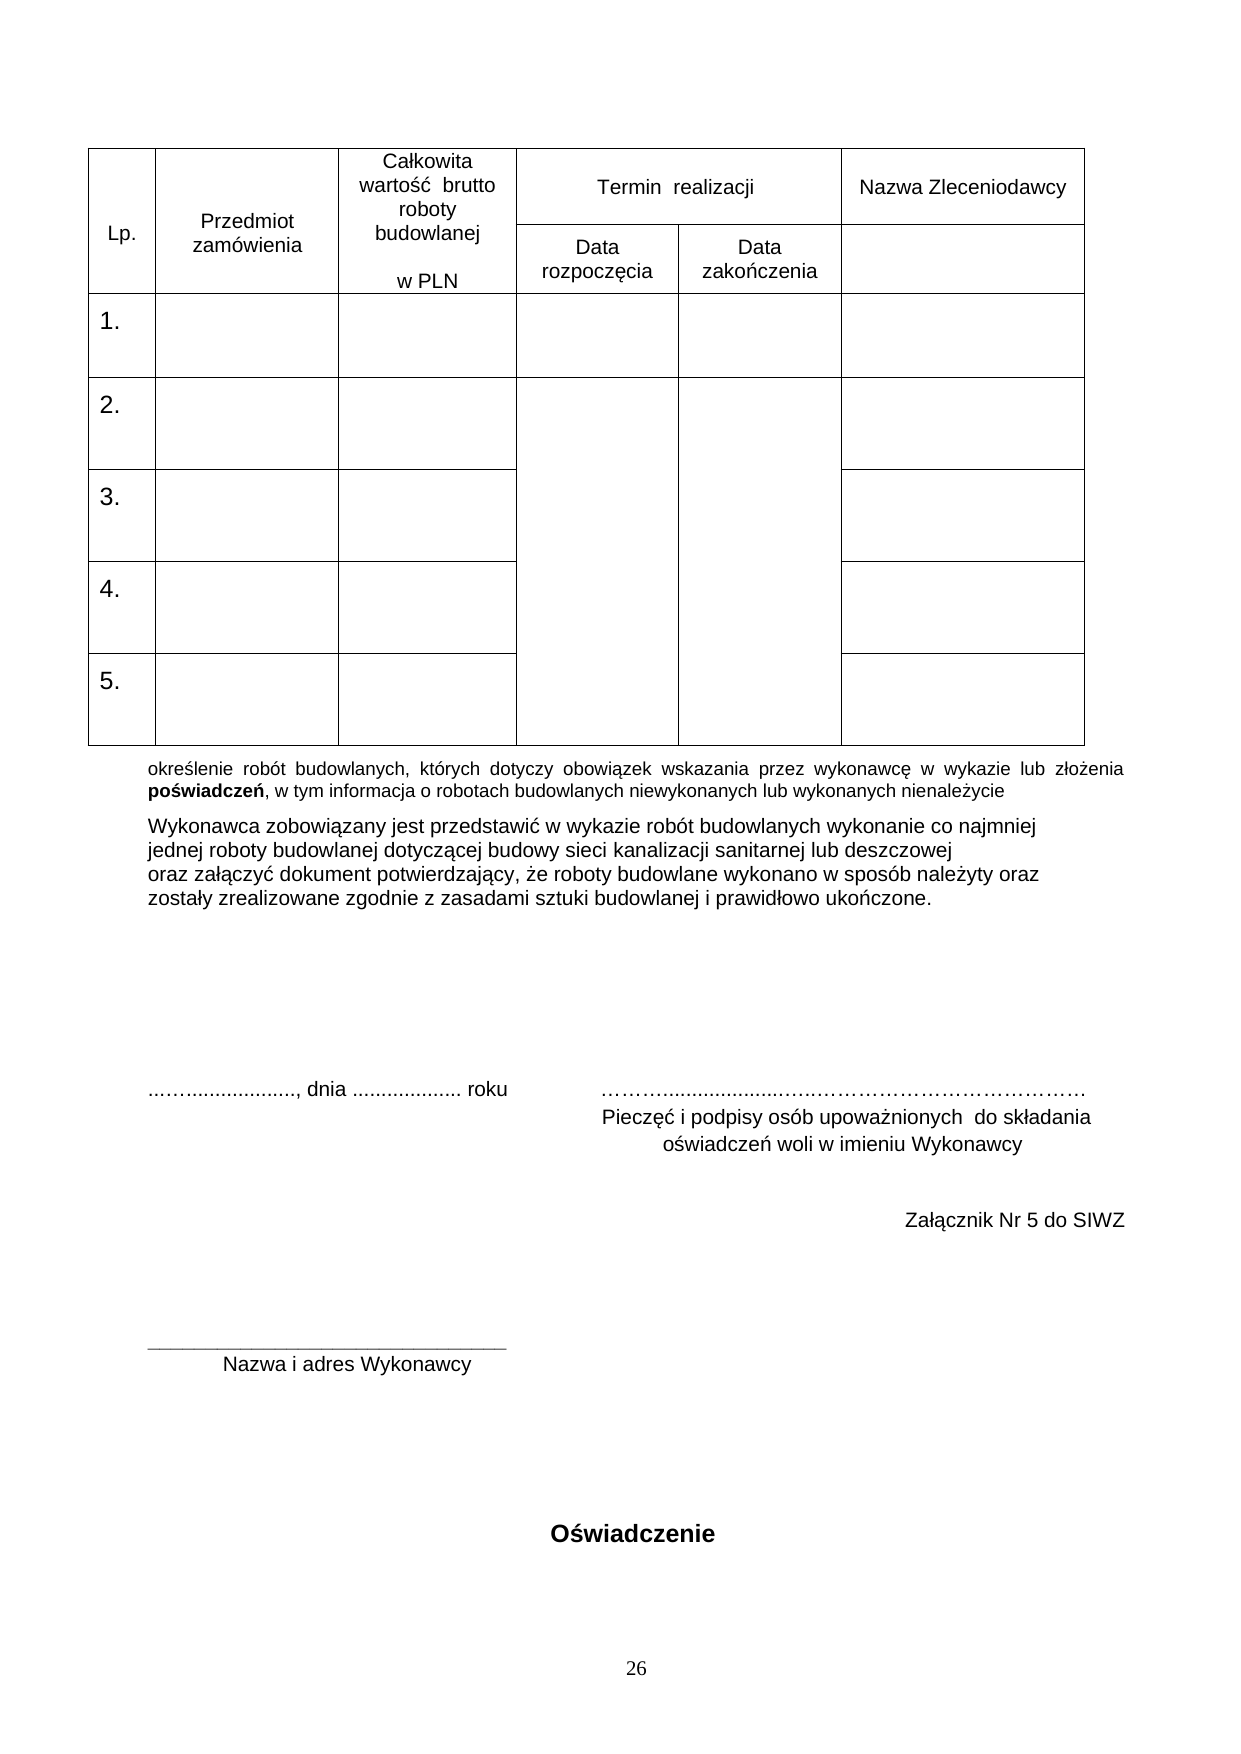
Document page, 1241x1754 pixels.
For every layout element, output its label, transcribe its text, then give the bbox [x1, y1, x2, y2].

table_cell Data rozpoczęcia [517, 225, 678, 292]
table_cell [842, 225, 1084, 292]
table_cell [89, 470, 155, 561]
table_cell [89, 378, 155, 469]
table_cell [339, 562, 516, 653]
table_cell [89, 562, 155, 653]
table_cell [156, 654, 338, 744]
table_cell [679, 294, 841, 377]
table_cell [679, 561, 841, 653]
text ...…..................., dnia ................... roku ……….....................…..………………………………… [148, 1077, 1096, 1101]
text Załącznik Nr 5 do SIWZ [148, 1208, 1125, 1232]
table_cell [156, 378, 338, 469]
table_cell [842, 470, 1084, 561]
table_cell [842, 562, 1084, 653]
table_header Przedmiot zamówienia [156, 149, 338, 292]
table_cell [517, 378, 678, 469]
table_cell [156, 562, 338, 653]
table_cell [679, 469, 841, 561]
table_cell [89, 654, 155, 744]
text określenie robót budowlanych, których dotyczy obowiązek wskazania przez wykonawcę w wykazie lub złożenia poświadczeń, w tym informacja o robotach budowlanych niewykonanych lub wykonanych nienależycie [148, 758, 1125, 801]
table_cell [339, 378, 516, 469]
text Nazwa i adres Wykonawcy [148, 1351, 1125, 1375]
table_header Nazwa Zleceniodawcy [842, 149, 1084, 224]
table_cell [339, 654, 516, 744]
text oświadczeń woli w imieniu Wykonawcy [616, 1132, 1125, 1156]
table_cell [517, 653, 678, 744]
table_header Termin realizacji [517, 149, 841, 224]
table_cell Data zakończenia [679, 225, 841, 292]
text Oświadczenie [148, 1519, 1125, 1548]
table_cell [89, 294, 155, 377]
text Pieczęć i podpisy osób upoważnionych do składania [590, 1105, 1125, 1129]
table_cell [517, 294, 678, 377]
text _______________________________ [148, 1327, 1125, 1351]
table_cell [842, 378, 1084, 469]
table_cell [842, 654, 1084, 744]
table_cell [679, 378, 841, 469]
table_cell [842, 294, 1084, 377]
text oraz załączyć dokument potwierdzający, że roboty budowlane wykonano w sposób należyty oraz zostały zrealizowane zgodnie z zasadami sztuki budowlanej i prawidłowo ukończone. [148, 862, 1093, 909]
table_cell [679, 653, 841, 744]
table_header Całkowita wartość brutto roboty budowlanej w PLN [339, 149, 516, 292]
table_cell [156, 470, 338, 561]
table_cell [156, 294, 338, 377]
text Wykonawca zobowiązany jest przedstawić w wykazie robót budowlanych wykonanie co najmniej jednej roboty budowlanej dotyczącej budowy sieci kanalizacji sanitarnej lub deszczowej [148, 814, 1093, 862]
table_header Lp. [89, 149, 155, 292]
table_cell [339, 470, 516, 561]
table_cell [339, 294, 516, 377]
table_cell [517, 561, 678, 653]
table_cell [517, 469, 678, 561]
